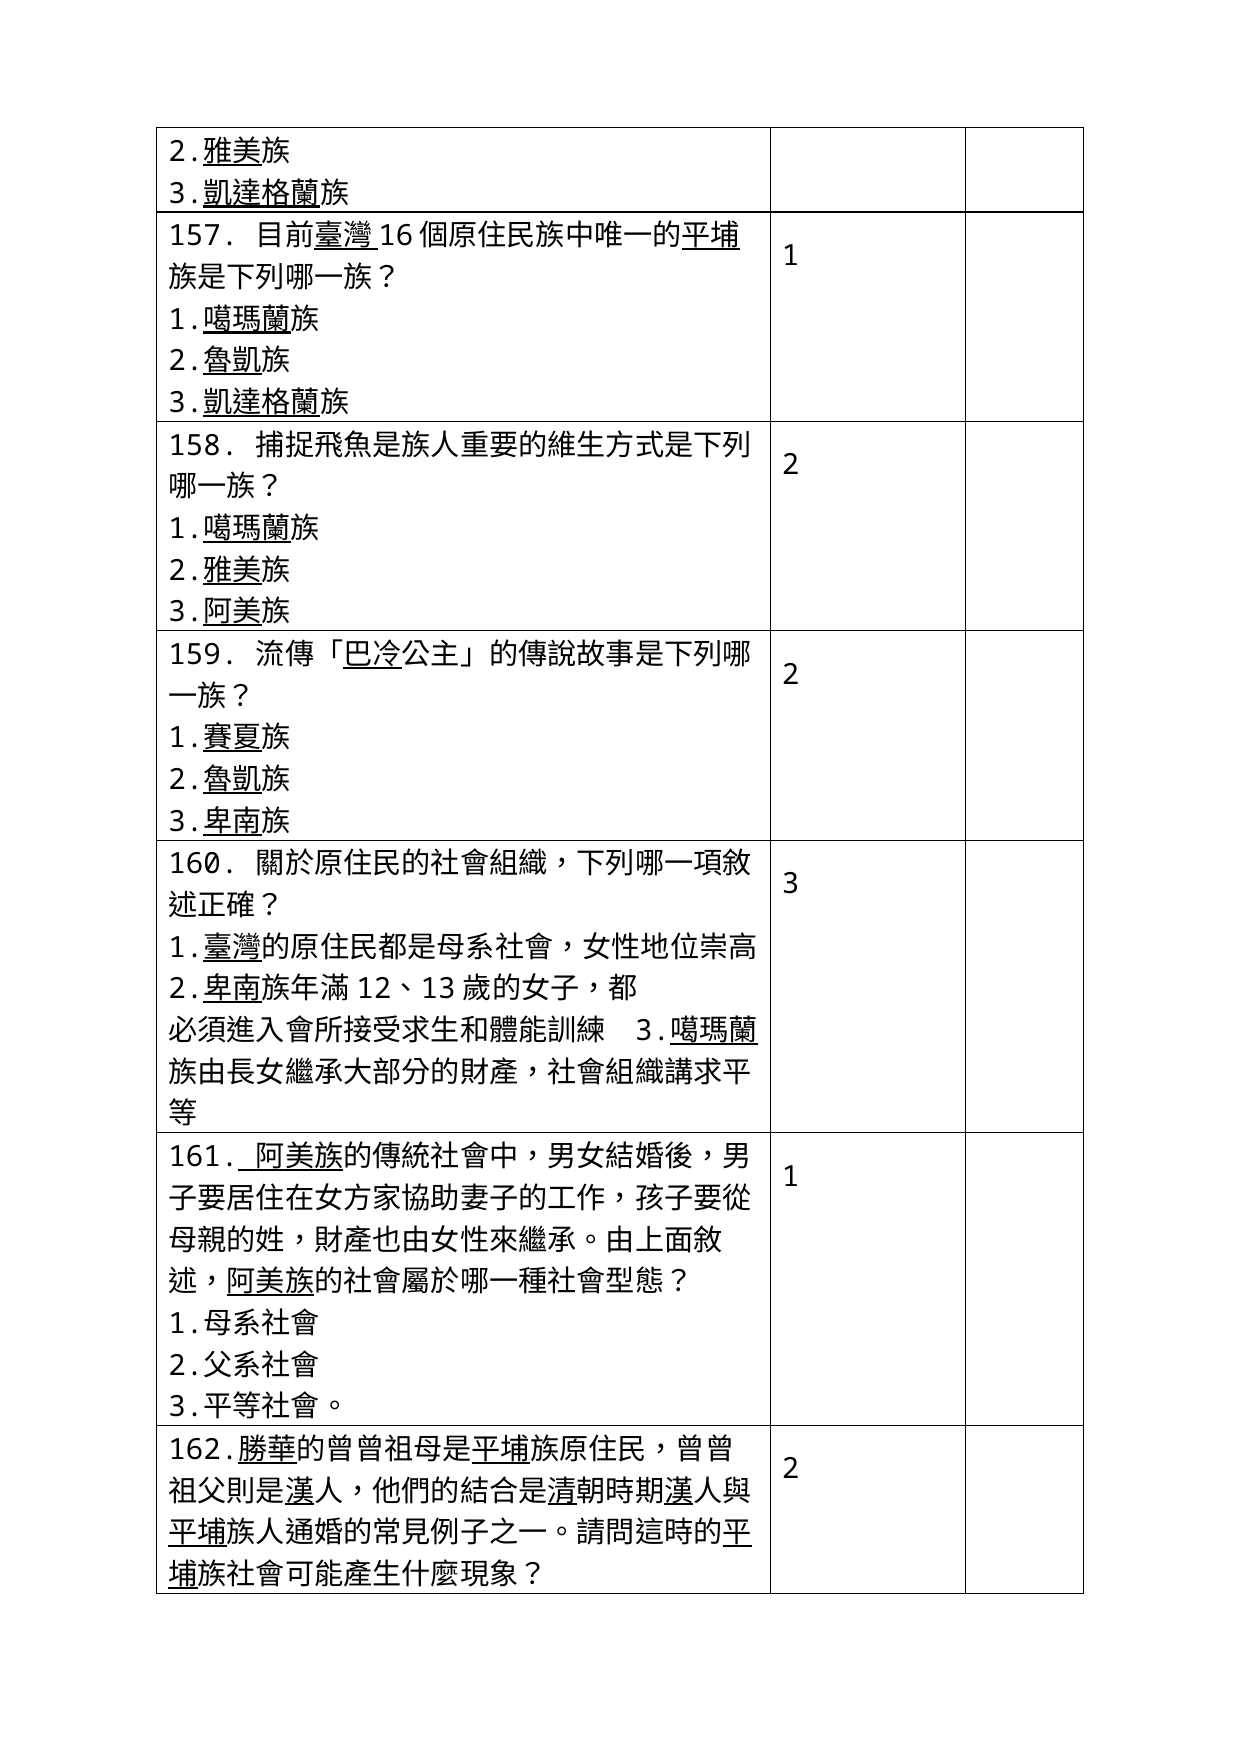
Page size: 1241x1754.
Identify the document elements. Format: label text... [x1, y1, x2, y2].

table_cell 161. 阿美族的傳統社會中，男女結婚後，男子要居住在女方家協助妻子的工作，孩子要從母親的姓，財產也由女性來繼承。由上面敘述，阿美族的社會屬於哪一種社會型態？ 1.母系社會 2.父系社會 3.平等社會。 [157, 1133, 770, 1425]
table_cell 160. 關於原住民的社會組織，下列哪一項敘述正確？ 1.臺灣的原住民都是母系社會，女性地位崇高 2.卑南族年滿 12、13 歲的女子，都 必須進入會所接受求生和體能訓練 3.噶瑪蘭族由長女繼承大部分的財產，社會組織講求平等 [157, 841, 770, 1132]
table_cell [966, 1426, 1083, 1593]
table_cell [966, 841, 1083, 1132]
table_cell 3 [771, 841, 965, 1132]
table_cell 2.雅美族 3.凱達格蘭族 [157, 128, 770, 211]
table_cell 2 [771, 1426, 965, 1593]
table_cell 2 [771, 422, 965, 630]
table_cell 157. 目前臺灣16個原住民族中唯一的平埔族是下列哪一族？ 1.噶瑪蘭族 2.魯凱族 3.凱達格蘭族 [157, 213, 770, 421]
table_cell [771, 128, 965, 211]
table_cell 2 [771, 631, 965, 839]
table_cell [966, 422, 1083, 630]
table_cell [966, 128, 1083, 211]
table_cell [966, 1133, 1083, 1425]
table_cell [966, 631, 1083, 839]
table_cell 158. 捕捉飛魚是族人重要的維生方式是下列哪一族？ 1.噶瑪蘭族 2.雅美族 3.阿美族 [157, 422, 770, 630]
table_cell 159. 流傳「巴冷公主」的傳說故事是下列哪一族？ 1.賽夏族 2.魯凱族 3.卑南族 [157, 631, 770, 839]
table_cell 1 [771, 1133, 965, 1425]
table_cell [966, 213, 1083, 421]
table_cell 162.勝華的曾曾祖母是平埔族原住民，曾曾祖父則是漢人，他們的結合是清朝時期漢人與平埔族人通婚的常見例子之一。請問這時的平埔族社會可能產生什麼現象？ [157, 1426, 770, 1593]
table_cell 1 [771, 213, 965, 421]
